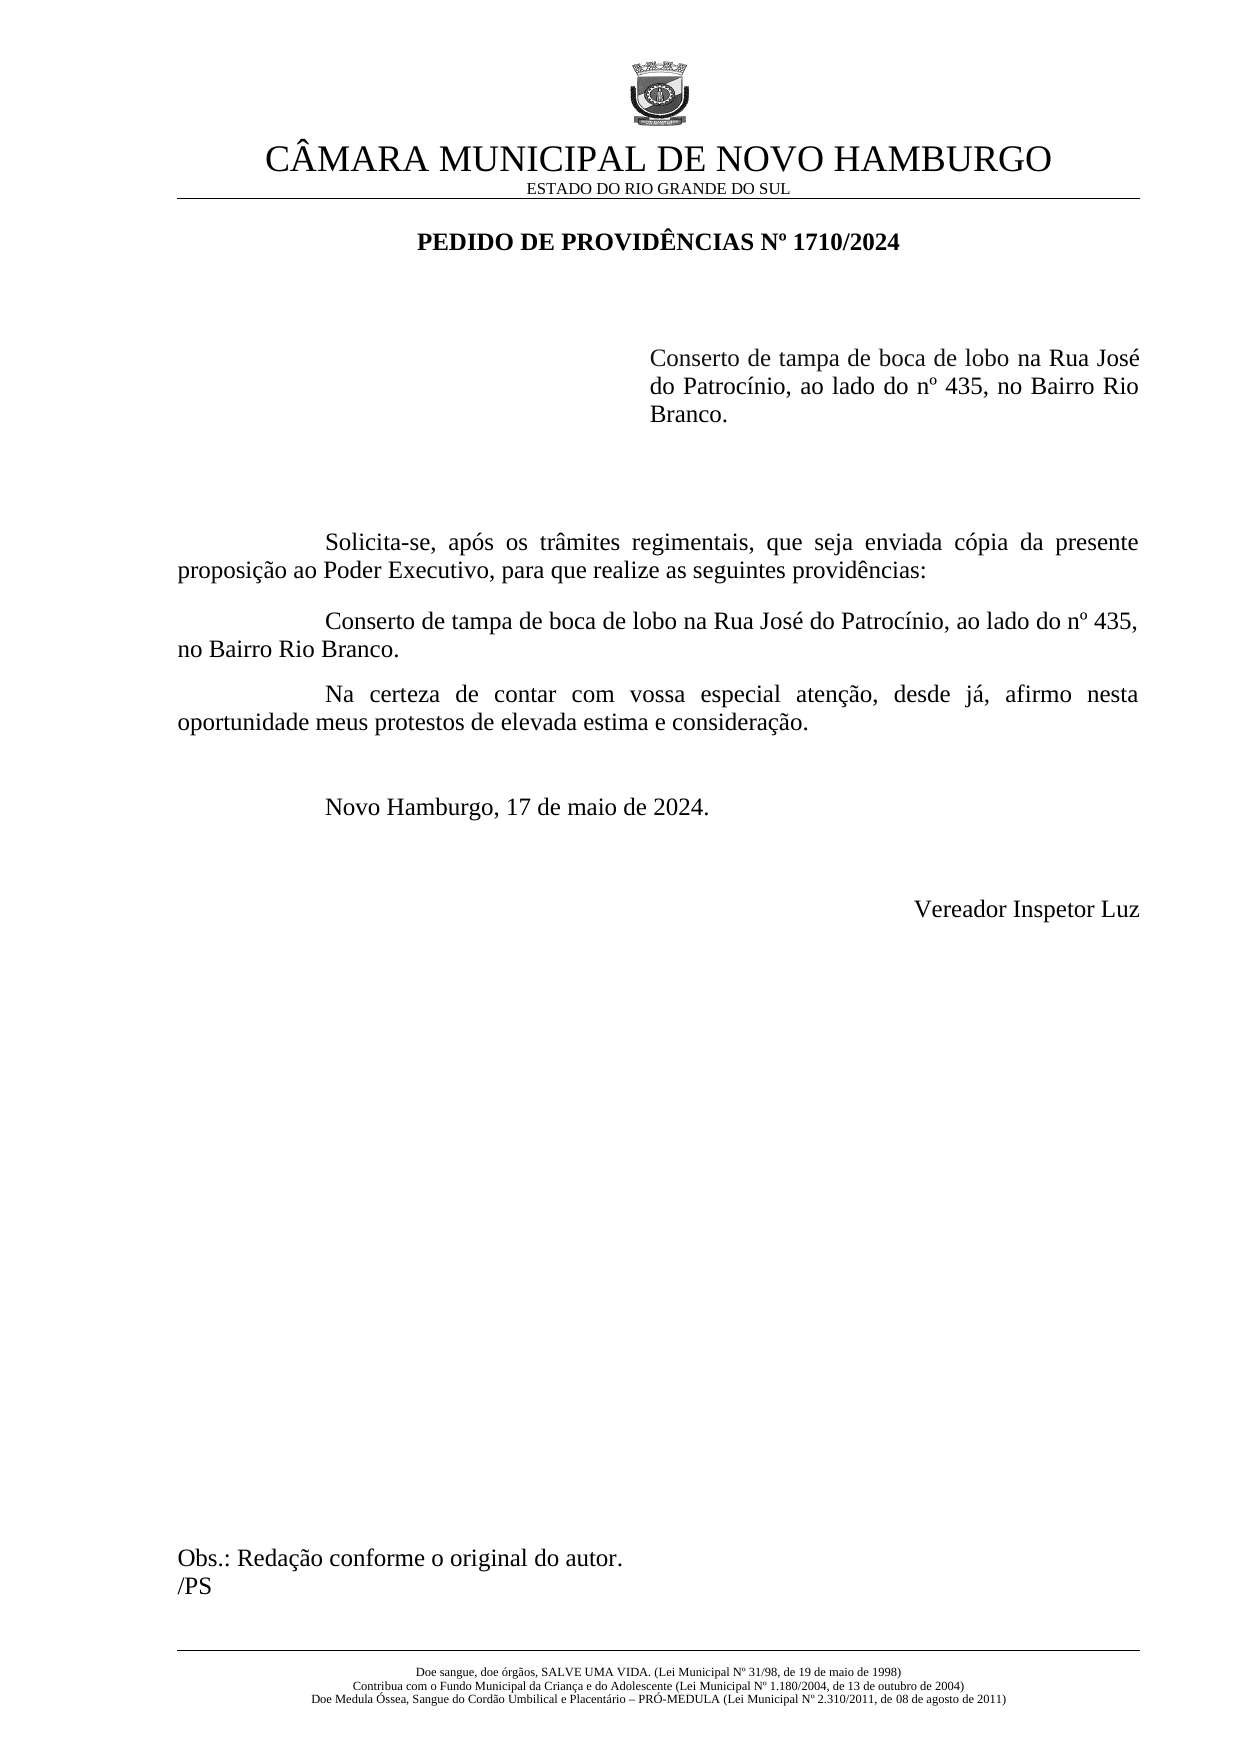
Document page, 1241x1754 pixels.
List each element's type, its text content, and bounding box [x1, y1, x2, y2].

text Novo Hamburgo, 17 de maio de 2024. [177, 793, 1140, 821]
text PEDIDO DE PROVIDÊNCIAS Nº 1710/2024 [177, 228, 1140, 256]
text /PS [177, 1572, 1140, 1600]
text Conserto de tampa de boca de lobo na Rua José do Patrocínio, ao lado do nº 435, no Bairro Rio Branco. [649, 344, 1140, 428]
text Obs.: Redação conforme o original do autor. [177, 1544, 1140, 1572]
text Na certeza de contar com vossa especial atenção, desde já, afirmo nesta oportunidade meus protestos de elevada estima e consideração. [177, 680, 1140, 736]
text Solicita-se, após os trâmites regimentais, que seja enviada cópia da presente proposição ao Poder Executivo, para que realize as seguintes providências: [177, 528, 1140, 583]
text Vereador Inspetor Luz [177, 895, 1140, 923]
text Conserto de tampa de boca de lobo na Rua José do Patrocínio, ao lado do nº 435, no Bairro Rio Branco. [177, 607, 1140, 662]
